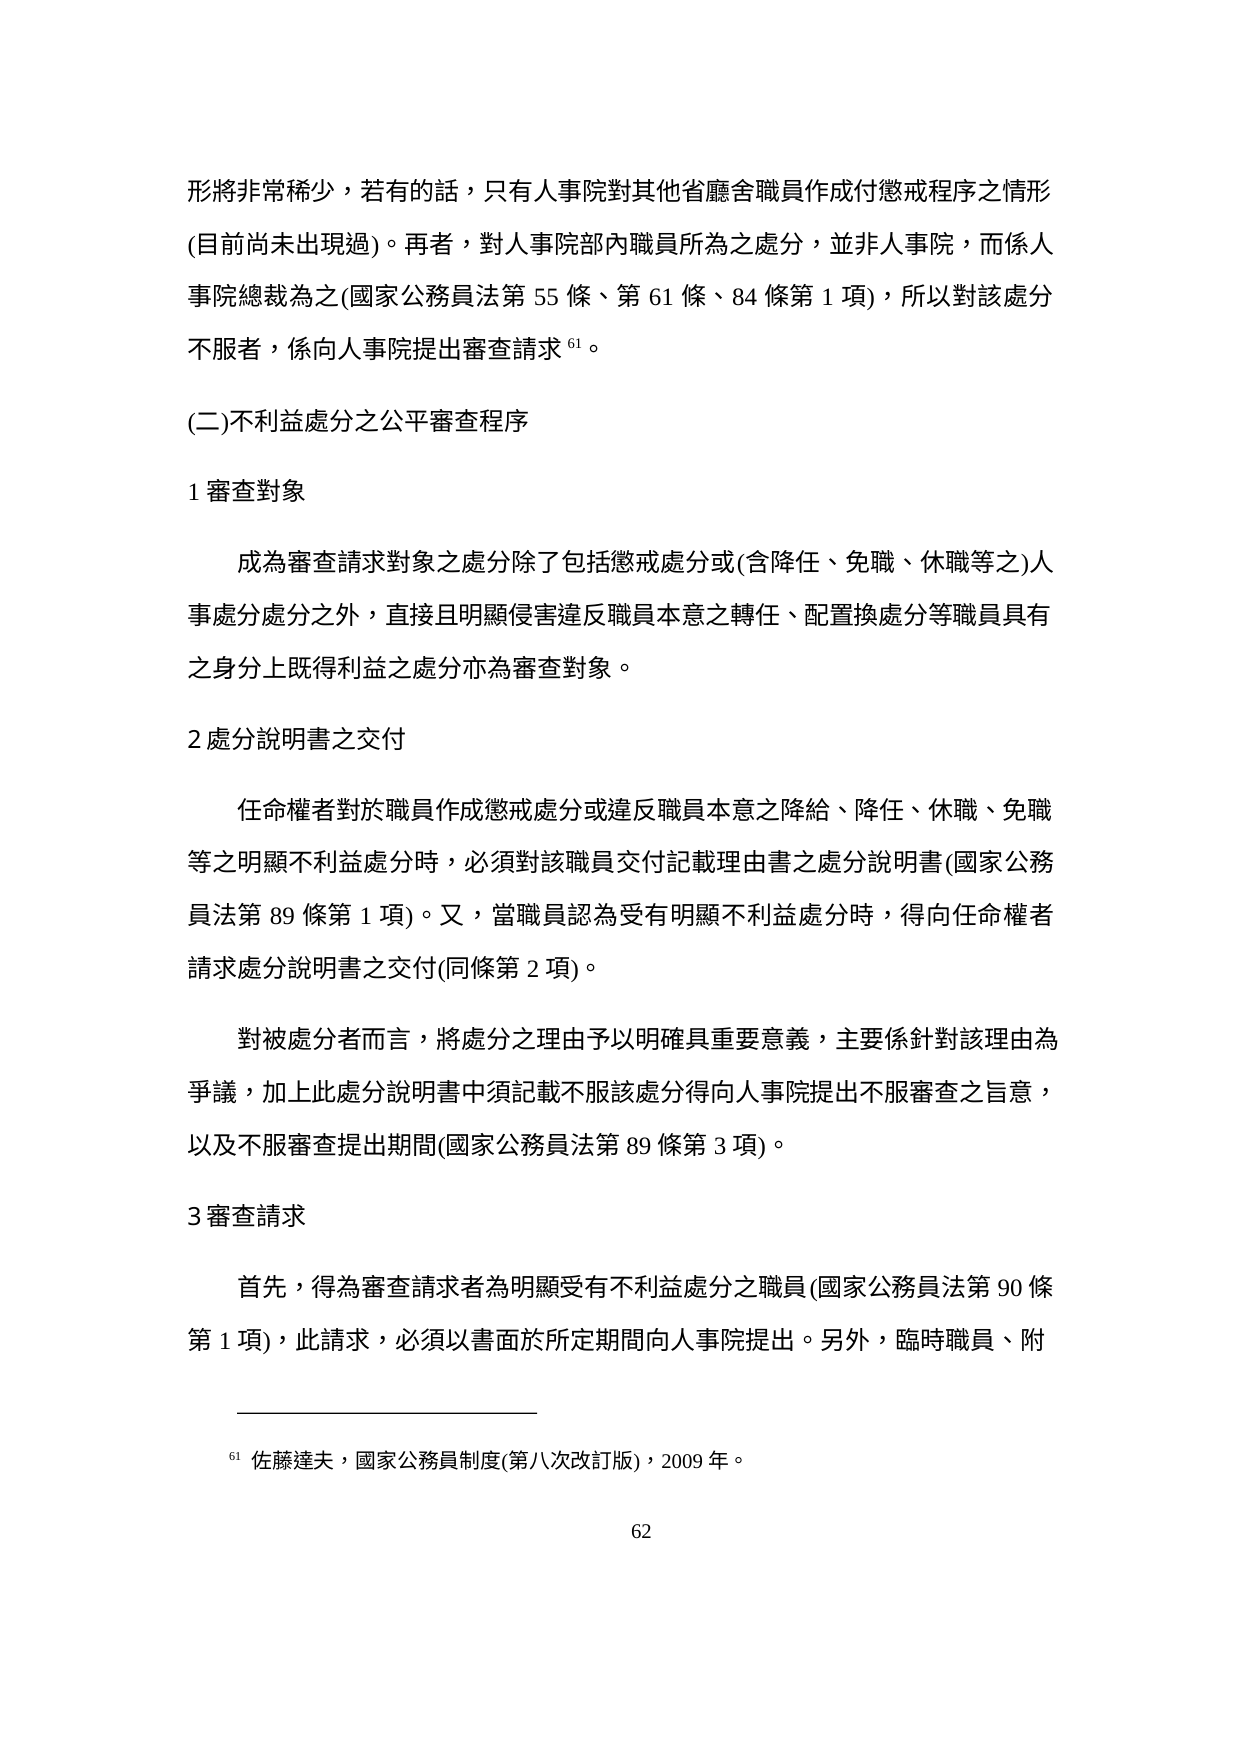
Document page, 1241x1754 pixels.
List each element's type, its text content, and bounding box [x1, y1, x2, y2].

list 審查請求 [187, 1199, 1078, 1233]
text 形將非常稀少，若有的話，只有人事院對其他省廳舍職員作成付懲戒程序之情形(目前尚未出現過)。再者，對人事院部內職員所為之處分，並非人事院，而係人事院總裁為之(國家公務員法第 55 條、第 61 條、84 條第 1 項)，所以對該處分不服者，係向人事院提出審查請求61。 [187, 174, 1054, 366]
text 任命權者對於職員作成懲戒處分或違反職員本意之降給、降任、休職、免職等之明顯不利益處分時，必須對該職員交付記載理由書之處分說明書(國家公務員法第 89 條第 1 項)。又，當職員認為受有明顯不利益處分時，得向任命權者請求處分說明書之交付(同條第 2 項)。 [187, 792, 1054, 984]
text 62 [227, 1519, 1055, 1543]
text (二)不利益處分之公平審查程序1 審查對象 [187, 403, 530, 508]
text 對被處分者而言，將處分之理由予以明確具重要意義，主要係針對該理由為爭議，加上此處分說明書中須記載不服該處分得向人事院提出不服審查之旨意， 以及不服審查提出期間(國家公務員法第 89 條第 3 項)。 [187, 1022, 1060, 1161]
list 處分說明書之交付 [187, 721, 1078, 755]
text 首先，得為審查請求者為明顯受有不利益處分之職員(國家公務員法第 90 條第 1 項)，此請求，必須以書面於所定期間向人事院提出。另外，臨時職員、附 [187, 1270, 1054, 1356]
text 61 佐藤達夫，國家公務員制度(第八次改訂版)，2009 年。 [229, 1446, 1078, 1475]
text 成為審查請求對象之處分除了包括懲戒處分或(含降任、免職、休職等之)人事處分處分之外，直接且明顯侵害違反職員本意之轉任、配置換處分等職員具有之身分上既得利益之處分亦為審查對象。 [187, 545, 1054, 684]
